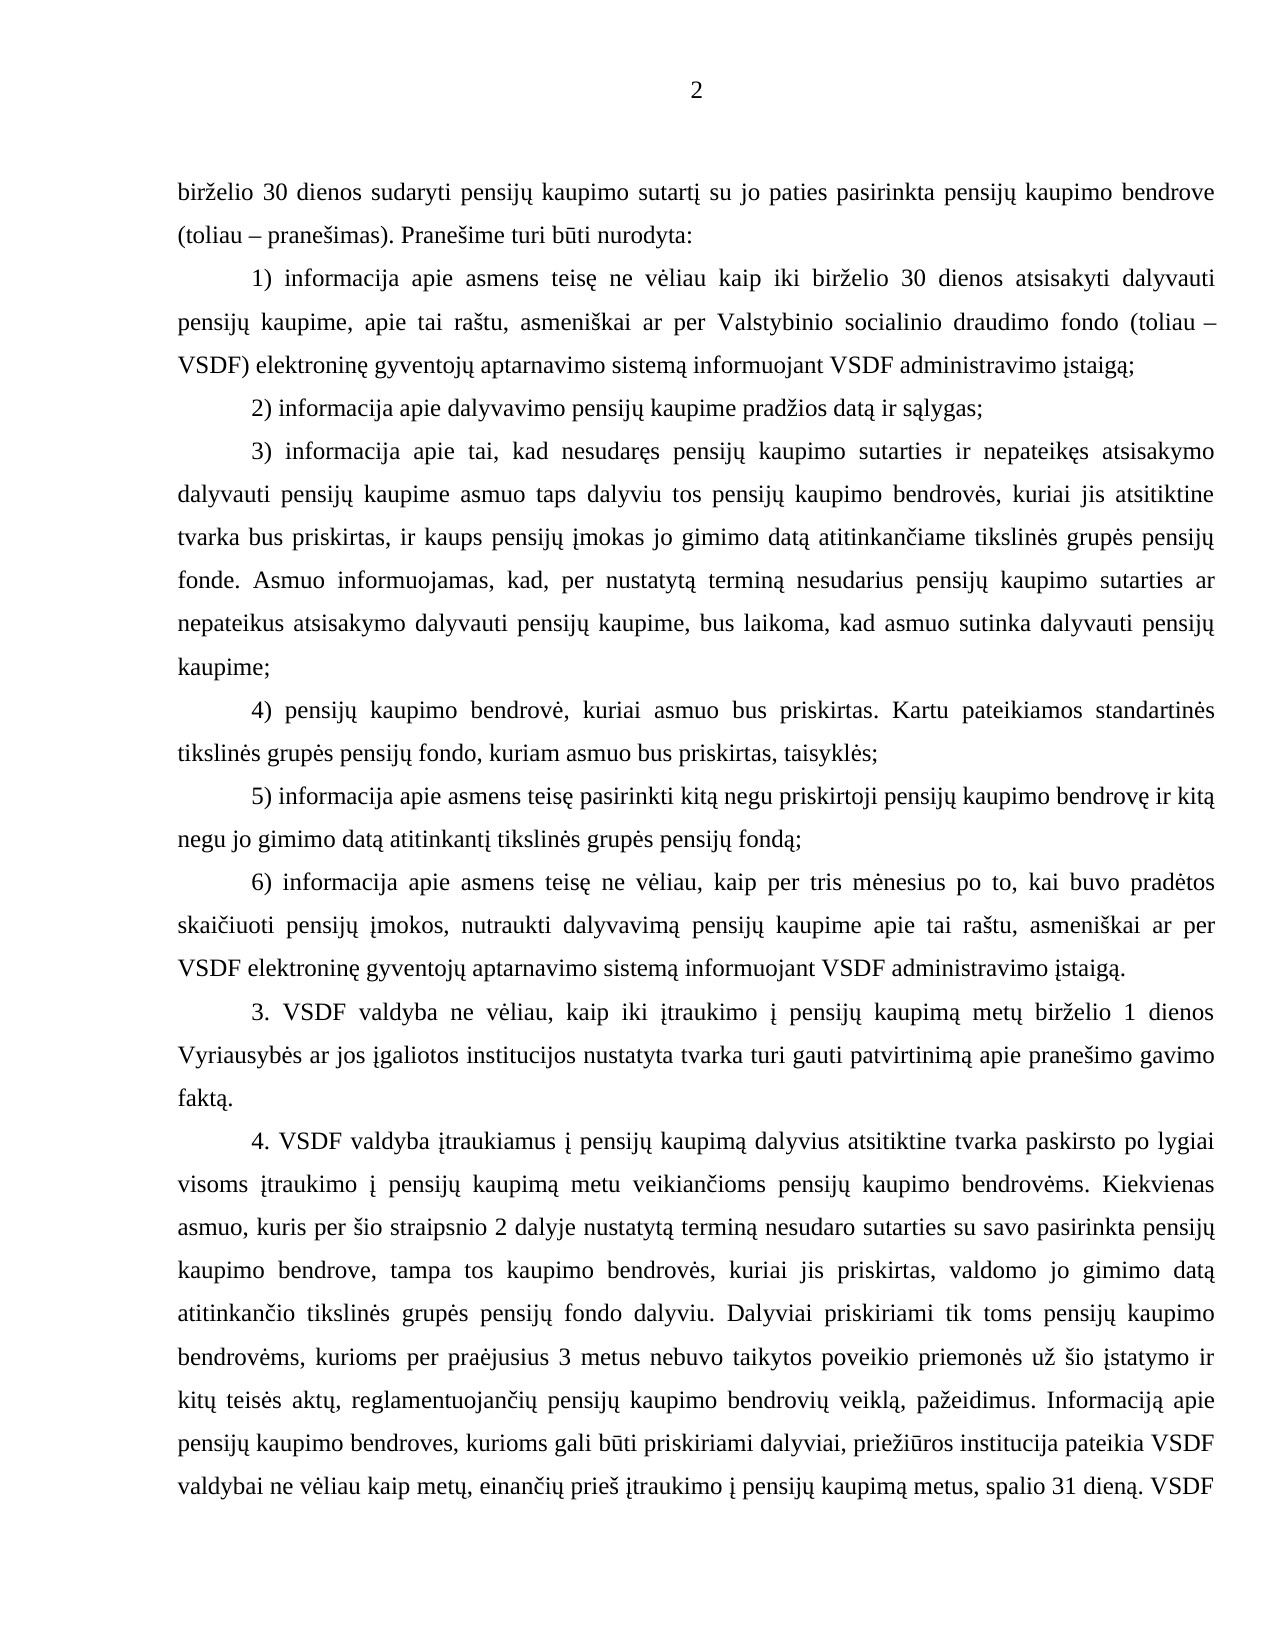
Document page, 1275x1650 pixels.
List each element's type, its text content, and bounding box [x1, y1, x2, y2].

list 3. VSDF valdyba ne vėliau, kaip iki įtraukimo į pensijų kaupimą metų birželio 1 dienos Vyriausybės ar jos įgaliotos institucijos nustatyta tvarka turi gauti patvirtinimą apie pranešimo gavimo faktą. [177, 997, 1216, 1112]
text 4) pensijų kaupimo bendrovė, kuriai asmuo bus priskirtas. Kartu pateikiamos standartinės tikslinės grupės pensijų fondo, kuriam asmuo bus priskirtas, taisyklės; [177, 695, 1216, 767]
text 1) informacija apie asmens teisę ne vėliau kaip iki birželio 30 dienos atsisakyti dalyvauti pensijų kaupime, apie tai raštu, asmeniškai ar per Valstybinio socialinio draudimo fondo (toliau – VSDF) elektroninę gyventojų aptarnavimo sistemą informuojant VSDF administravimo įstaigą; [177, 263, 1216, 378]
text 5) informacija apie asmens teisę pasirinkti kitą negu priskirtoji pensijų kaupimo bendrovę ir kitą negu jo gimimo datą atitinkantį tikslinės grupės pensijų fondą; [177, 781, 1216, 853]
list birželio 30 dienos sudaryti pensijų kaupimo sutartį su jo paties pasirinkta pensijų kaupimo bendrove (toliau – pranešimas). Pranešime turi būti nurodyta: [177, 177, 1216, 249]
list 4. VSDF valdyba įtraukiamus į pensijų kaupimą dalyvius atsitiktine tvarka paskirsto po lygiai visoms įtraukimo į pensijų kaupimą metu veikiančioms pensijų kaupimo bendrovėms. Kiekvienas asmuo, kuris per šio straipsnio 2 dalyje nustatytą terminą nesudaro sutarties su savo pasirinkta pensijų kaupimo bendrove, tampa tos kaupimo bendrovės, kuriai jis priskirtas, valdomo jo gimimo datą atitinkančio tikslinės grupės pensijų fondo dalyviu. Dalyviai priskiriami tik toms pensijų kaupimo bendrovėms, kurioms per praėjusius 3 metus nebuvo taikytos poveikio priemonės už šio įstatymo ir kitų teisės aktų, reglamentuojančių pensijų kaupimo bendrovių veiklą, pažeidimus. Informaciją apie pensijų kaupimo bendroves, kurioms gali būti priskiriami dalyviai, priežiūros institucija pateikia VSDF valdybai ne vėliau kaip metų, einančių prieš įtraukimo į pensijų kaupimą metus, spalio 31 dieną. VSDF [177, 1126, 1216, 1500]
list 6) informacija apie asmens teisę ne vėliau, kaip per tris mėnesius po to, kai buvo pradėtos skaičiuoti pensijų įmokos, nutraukti dalyvavimą pensijų kaupime apie tai raštu, asmeniškai ar per VSDF elektroninę gyventojų aptarnavimo sistemą informuojant VSDF administravimo įstaigą. [177, 867, 1216, 982]
text 2) informacija apie dalyvavimo pensijų kaupime pradžios datą ir sąlygas; [177, 393, 1216, 422]
text 3) informacija apie tai, kad nesudaręs pensijų kaupimo sutarties ir nepateikęs atsisakymo dalyvauti pensijų kaupime asmuo taps dalyviu tos pensijų kaupimo bendrovės, kuriai jis atsitiktine tvarka bus priskirtas, ir kaups pensijų įmokas jo gimimo datą atitinkančiame tikslinės grupės pensijų fonde. Asmuo informuojamas, kad, per nustatytą terminą nesudarius pensijų kaupimo sutarties ar nepateikus atsisakymo dalyvauti pensijų kaupime, bus laikoma, kad asmuo sutinka dalyvauti pensijų kaupime; [177, 436, 1216, 680]
